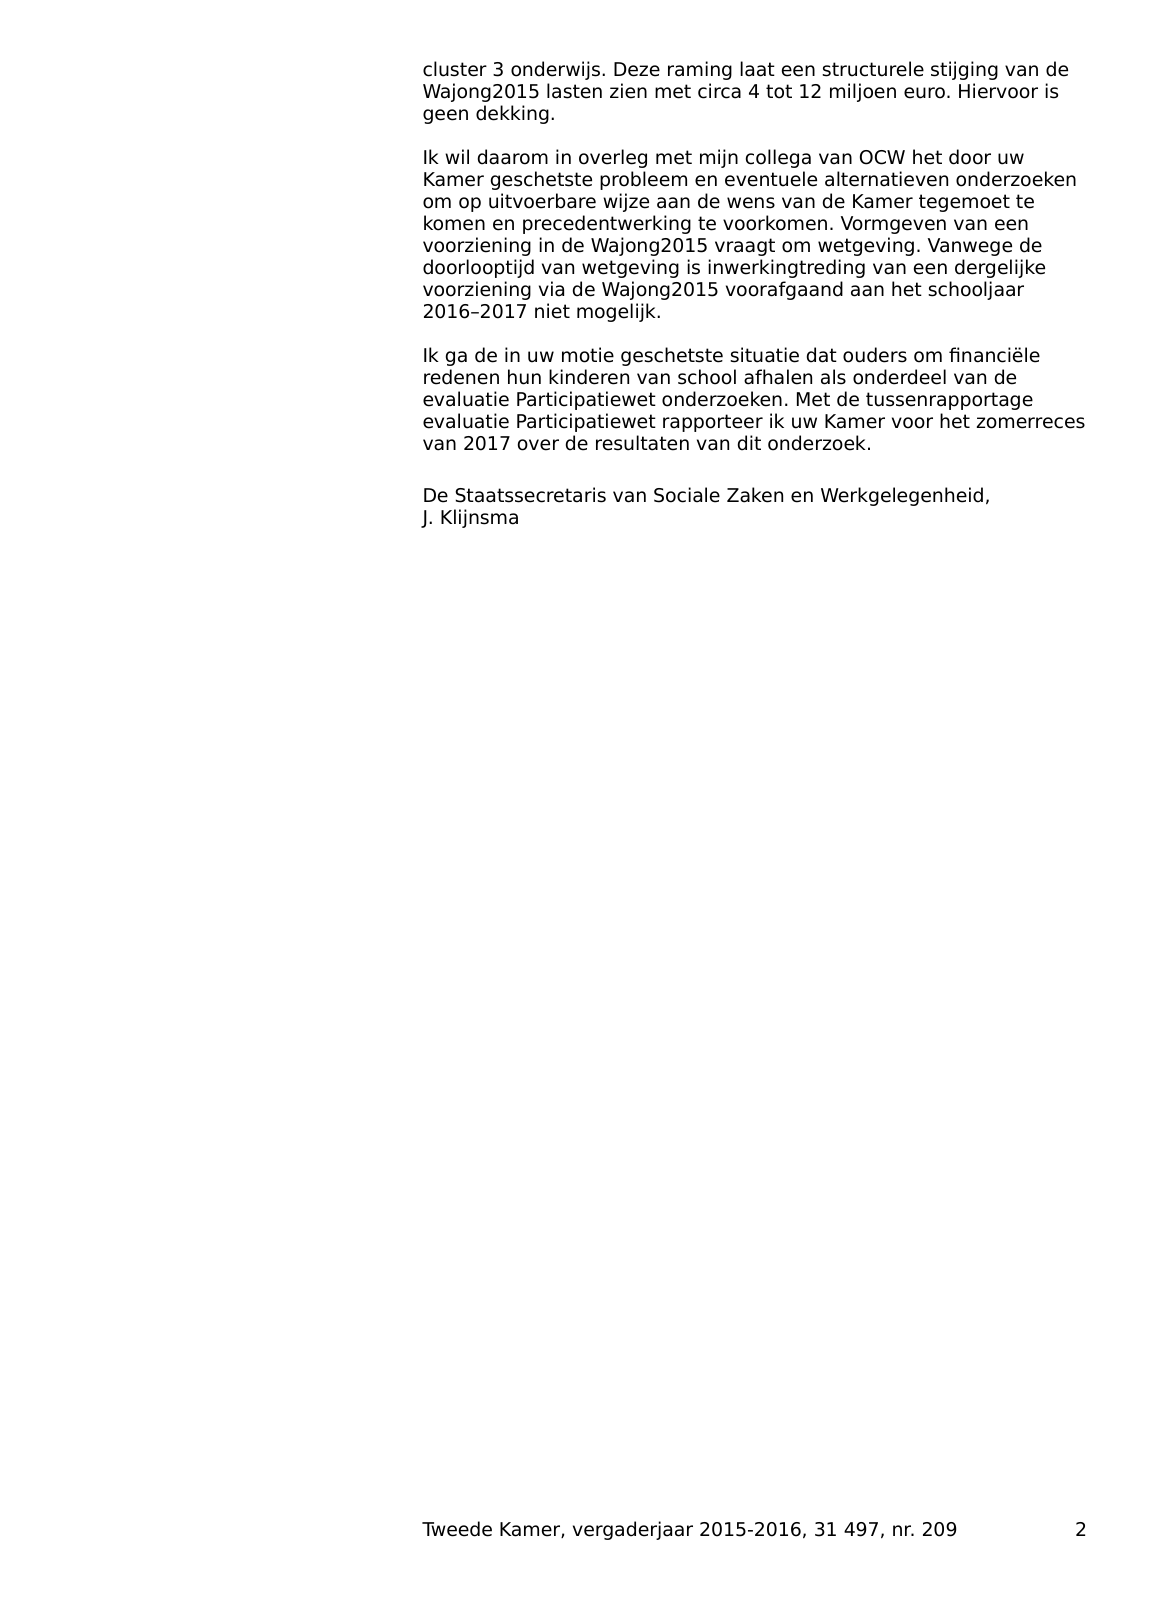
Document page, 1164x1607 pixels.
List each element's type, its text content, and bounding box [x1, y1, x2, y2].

text Ik wil daarom in overleg met mijn collega van OCW het door uw Kamer geschetste probleem en eventuele alternatieven onderzoeken om op uitvoerbare wijze aan de wens van de Kamer tegemoet te komen en precedentwerking te voorkomen. Vormgeven van een voorziening in de Wajong2015 vraagt om wetgeving. Vanwege de doorlooptijd van wetgeving is inwerkingtreding van een dergelijke voorziening via de Wajong2015 voorafgaand aan het schooljaar 2016–2017 niet mogelijk. [422, 147, 1087, 323]
text De Staatssecretaris van Sociale Zaken en Werkgelegenheid, J. Klijnsma [422, 485, 1087, 529]
text Ik ga de in uw motie geschetste situatie dat ouders om financiële redenen hun kinderen van school afhalen als onderdeel van de evaluatie Participatiewet onderzoeken. Met de tussenrapportage evaluatie Participatiewet rapporteer ik uw Kamer voor het zomerreces van 2017 over de resultaten van dit onderzoek. [422, 345, 1087, 455]
text cluster 3 onderwijs. Deze raming laat een structurele stijging van de Wajong2015 lasten zien met circa 4 tot 12 miljoen euro. Hiervoor is geen dekking. [422, 59, 1087, 125]
